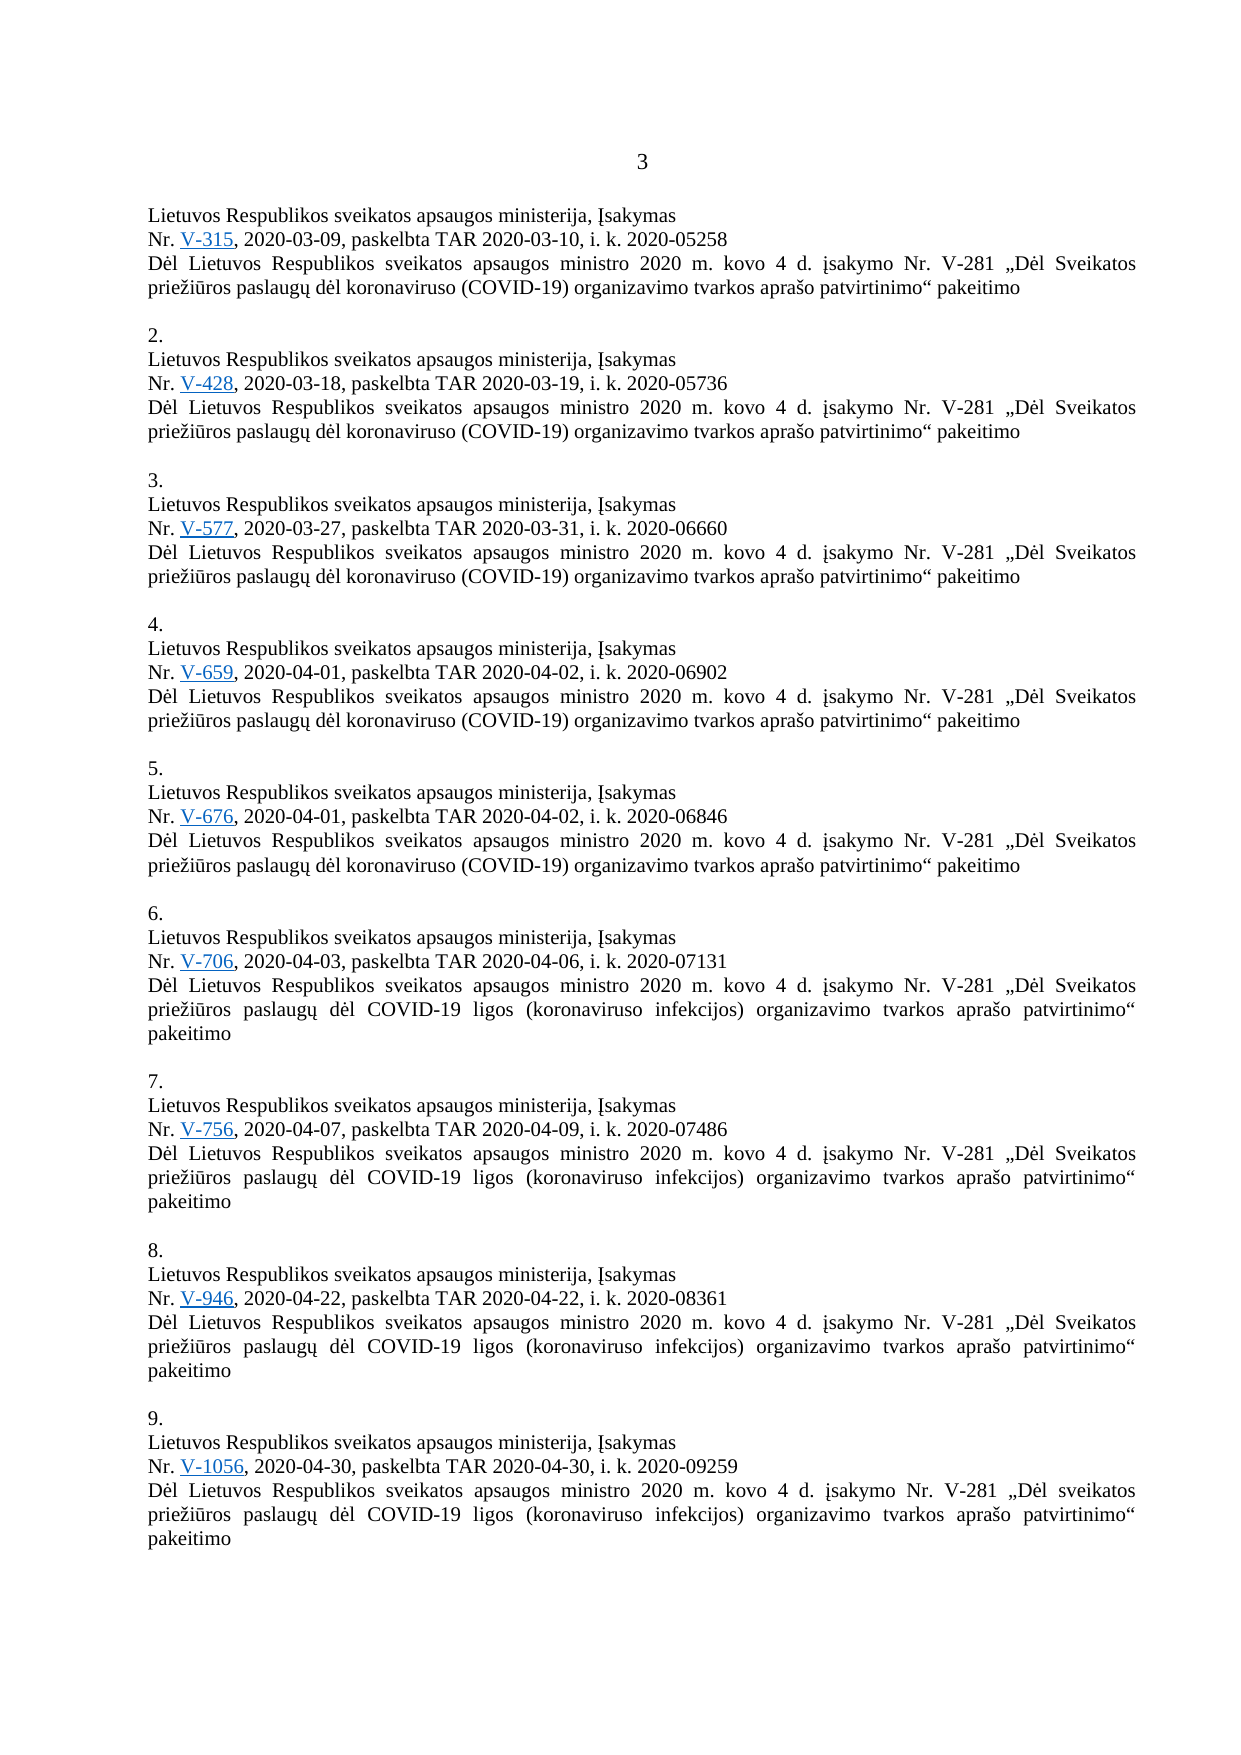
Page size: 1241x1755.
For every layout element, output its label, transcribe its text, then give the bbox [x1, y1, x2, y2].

text Nr. V-659, 2020-04-01, paskelbta TAR 2020-04-02, i. k. 2020-06902 [148, 660, 1137, 684]
text Lietuvos Respublikos sveikatos apsaugos ministerija, Įsakymas [148, 347, 1137, 371]
text Dėl Lietuvos Respublikos sveikatos apsaugos ministro 2020 m. kovo 4 d. įsakymo Nr. V-281 „Dėl sveikatos priežiūros paslaugų dėl COVID-19 ligos (koronaviruso infekcijos) organizavimo tvarkos aprašo patvirtinimo“ pakeitimo [148, 1478, 1137, 1550]
text Nr. V-946, 2020-04-22, paskelbta TAR 2020-04-22, i. k. 2020-08361 [148, 1286, 1137, 1310]
text Lietuvos Respublikos sveikatos apsaugos ministerija, Įsakymas [148, 780, 1137, 804]
text Lietuvos Respublikos sveikatos apsaugos ministerija, Įsakymas [148, 1262, 1137, 1286]
text 7. [148, 1069, 1137, 1093]
text 6. [148, 901, 1137, 925]
text 4. [148, 612, 1137, 636]
text 8. [148, 1237, 1137, 1262]
text Lietuvos Respublikos sveikatos apsaugos ministerija, Įsakymas [148, 492, 1137, 516]
text Nr. V-1056, 2020-04-30, paskelbta TAR 2020-04-30, i. k. 2020-09259 [148, 1454, 1137, 1478]
text Lietuvos Respublikos sveikatos apsaugos ministerija, Įsakymas [148, 203, 1137, 227]
text Lietuvos Respublikos sveikatos apsaugos ministerija, Įsakymas [148, 1093, 1137, 1117]
text Nr. V-756, 2020-04-07, paskelbta TAR 2020-04-09, i. k. 2020-07486 [148, 1117, 1137, 1141]
text 5. [148, 756, 1137, 780]
text 2. [148, 323, 1137, 347]
text Dėl Lietuvos Respublikos sveikatos apsaugos ministro 2020 m. kovo 4 d. įsakymo Nr. V-281 „Dėl Sveikatos priežiūros paslaugų dėl koronaviruso (COVID-19) organizavimo tvarkos aprašo patvirtinimo“ pakeitimo [148, 828, 1137, 877]
text Dėl Lietuvos Respublikos sveikatos apsaugos ministro 2020 m. kovo 4 d. įsakymo Nr. V-281 „Dėl Sveikatos priežiūros paslaugų dėl COVID-19 ligos (koronaviruso infekcijos) organizavimo tvarkos aprašo patvirtinimo“ pakeitimo [148, 973, 1137, 1045]
text Nr. V-676, 2020-04-01, paskelbta TAR 2020-04-02, i. k. 2020-06846 [148, 804, 1137, 828]
text 3. [148, 467, 1137, 492]
text Lietuvos Respublikos sveikatos apsaugos ministerija, Įsakymas [148, 1430, 1137, 1454]
text Dėl Lietuvos Respublikos sveikatos apsaugos ministro 2020 m. kovo 4 d. įsakymo Nr. V-281 „Dėl Sveikatos priežiūros paslaugų dėl koronaviruso (COVID-19) organizavimo tvarkos aprašo patvirtinimo“ pakeitimo [148, 540, 1137, 588]
text Lietuvos Respublikos sveikatos apsaugos ministerija, Įsakymas [148, 636, 1137, 660]
text Nr. V-577, 2020-03-27, paskelbta TAR 2020-03-31, i. k. 2020-06660 [148, 516, 1137, 540]
text 9. [148, 1406, 1137, 1430]
text Nr. V-428, 2020-03-18, paskelbta TAR 2020-03-19, i. k. 2020-05736 [148, 371, 1137, 395]
text Dėl Lietuvos Respublikos sveikatos apsaugos ministro 2020 m. kovo 4 d. įsakymo Nr. V-281 „Dėl Sveikatos priežiūros paslaugų dėl koronaviruso (COVID-19) organizavimo tvarkos aprašo patvirtinimo“ pakeitimo [148, 395, 1137, 443]
text Dėl Lietuvos Respublikos sveikatos apsaugos ministro 2020 m. kovo 4 d. įsakymo Nr. V-281 „Dėl Sveikatos priežiūros paslaugų dėl koronaviruso (COVID-19) organizavimo tvarkos aprašo patvirtinimo“ pakeitimo [148, 251, 1137, 299]
text Lietuvos Respublikos sveikatos apsaugos ministerija, Įsakymas [148, 925, 1137, 949]
text Nr. V-706, 2020-04-03, paskelbta TAR 2020-04-06, i. k. 2020-07131 [148, 949, 1137, 973]
text Nr. V-315, 2020-03-09, paskelbta TAR 2020-03-10, i. k. 2020-05258 [148, 227, 1137, 251]
text Dėl Lietuvos Respublikos sveikatos apsaugos ministro 2020 m. kovo 4 d. įsakymo Nr. V-281 „Dėl Sveikatos priežiūros paslaugų dėl koronaviruso (COVID-19) organizavimo tvarkos aprašo patvirtinimo“ pakeitimo [148, 684, 1137, 732]
text Dėl Lietuvos Respublikos sveikatos apsaugos ministro 2020 m. kovo 4 d. įsakymo Nr. V-281 „Dėl Sveikatos priežiūros paslaugų dėl COVID-19 ligos (koronaviruso infekcijos) organizavimo tvarkos aprašo patvirtinimo“ pakeitimo [148, 1141, 1137, 1213]
text Dėl Lietuvos Respublikos sveikatos apsaugos ministro 2020 m. kovo 4 d. įsakymo Nr. V-281 „Dėl Sveikatos priežiūros paslaugų dėl COVID-19 ligos (koronaviruso infekcijos) organizavimo tvarkos aprašo patvirtinimo“ pakeitimo [148, 1310, 1137, 1382]
